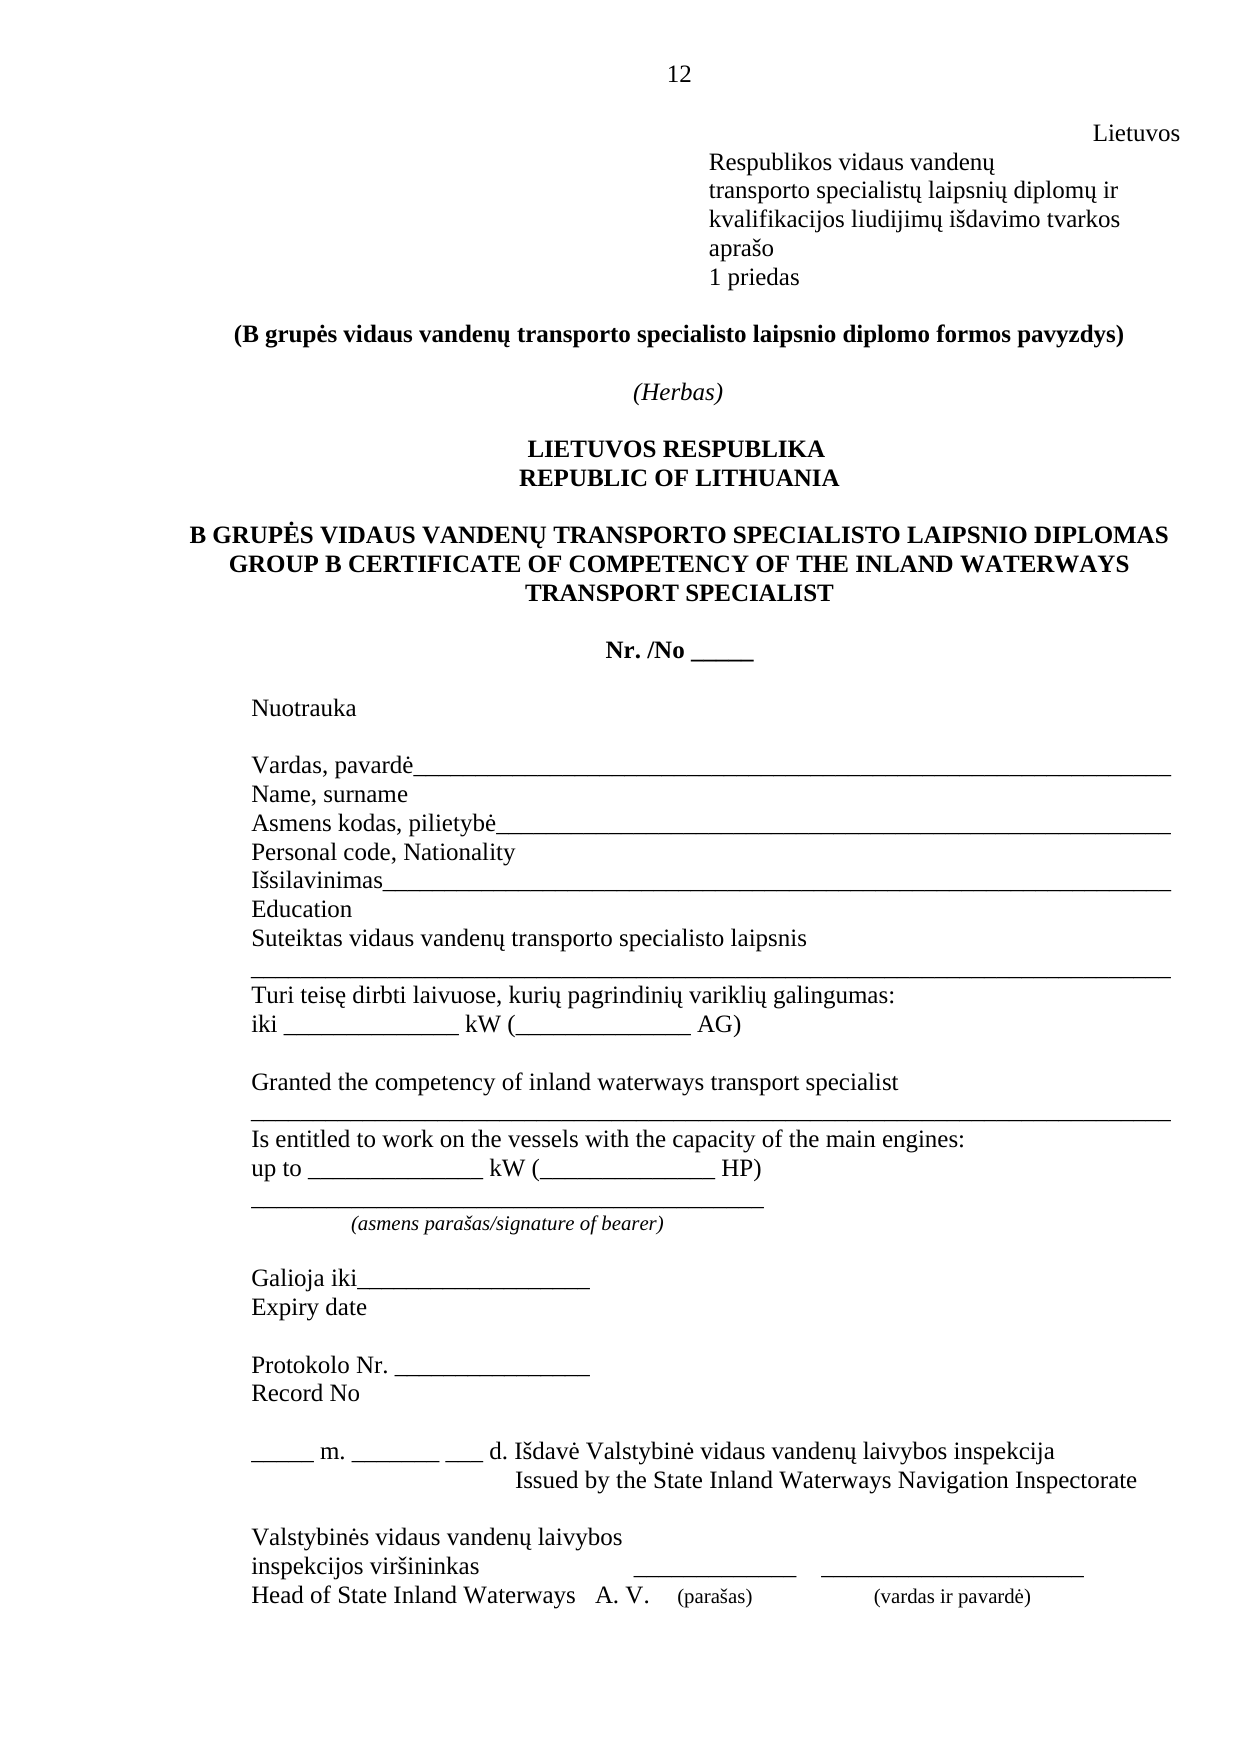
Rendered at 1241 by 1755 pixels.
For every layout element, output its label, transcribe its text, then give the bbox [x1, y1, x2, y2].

text Granted the competency of inland waterways transport specialist [177, 1067, 1181, 1096]
text aprašo [177, 233, 1181, 262]
text Nuotrauka [177, 693, 1181, 722]
text Issued by the State Inland Waterways Navigation Inspectorate [515, 1465, 1181, 1493]
text Išsilavinimas [177, 866, 1181, 894]
text Is entitled to work on the vessels with the capacity of the main engines: [177, 1124, 1181, 1153]
text Nr. /No _____ [177, 636, 1181, 664]
text REPUBLIC OF LITHUANIA [177, 463, 1181, 492]
text Lietuvos Respublikos vidaus vandenų [709, 118, 1181, 176]
text LIETUVOS RESPUBLIKA [177, 434, 1181, 463]
text kvalifikacijos liudijimų išdavimo tvarkos [177, 204, 1181, 233]
text B GRUPĖS VIDAUS VANDENŲ TRANSPORTO SPECIALISTO LAIPSNIO DIPLOMAS [177, 521, 1181, 549]
text GROUP B CERTIFICATE OF COMPETENCY OF THE INLAND WATERWAYS TRANSPORT SPECIALIST [177, 549, 1181, 607]
text Galioja iki [177, 1263, 1181, 1292]
text transporto specialistų laipsnių diplomų ir [177, 176, 1181, 204]
text Valstybinės vidaus vandenų laivybos [177, 1522, 1181, 1551]
text Name, surname [177, 779, 1181, 808]
text _____ m. _______ ___ d. Išdavė Valstybinė vidaus vandenų laivybos inspekcija [177, 1436, 1181, 1465]
text Education [177, 894, 1181, 923]
text inspekcijos viršininkas _____________ _____________________ [177, 1551, 1181, 1580]
text iki ______________ kW (______________ AG) [177, 1009, 1181, 1038]
text Asmens kodas, pilietybė [177, 808, 1181, 837]
text (Herbas) [177, 377, 1181, 406]
text (B grupės vidaus vandenų transporto specialisto laipsnio diplomo formos pavyzdys) [177, 319, 1181, 348]
text Personal code, Nationality [177, 837, 1181, 866]
text Vardas, pavardė [177, 751, 1181, 779]
text Record No [177, 1378, 1181, 1407]
text Head of State Inland Waterways A. V. (parašas) (vardas ir pavardė) [177, 1580, 1181, 1608]
text 1 priedas [177, 262, 1181, 291]
text Turi teisę dirbti laivuose, kurių pagrindinių variklių galingumas: [177, 981, 1181, 1009]
text Suteiktas vidaus vandenų transporto specialisto laipsnis [177, 923, 1181, 952]
text (asmens parašas/signature of bearer) [177, 1211, 1181, 1235]
text _________________________________________ [177, 1182, 1181, 1211]
text Protokolo Nr. [177, 1350, 1181, 1378]
text up to ______________ kW (______________ HP) [177, 1153, 1181, 1182]
text Expiry date [177, 1292, 1181, 1321]
